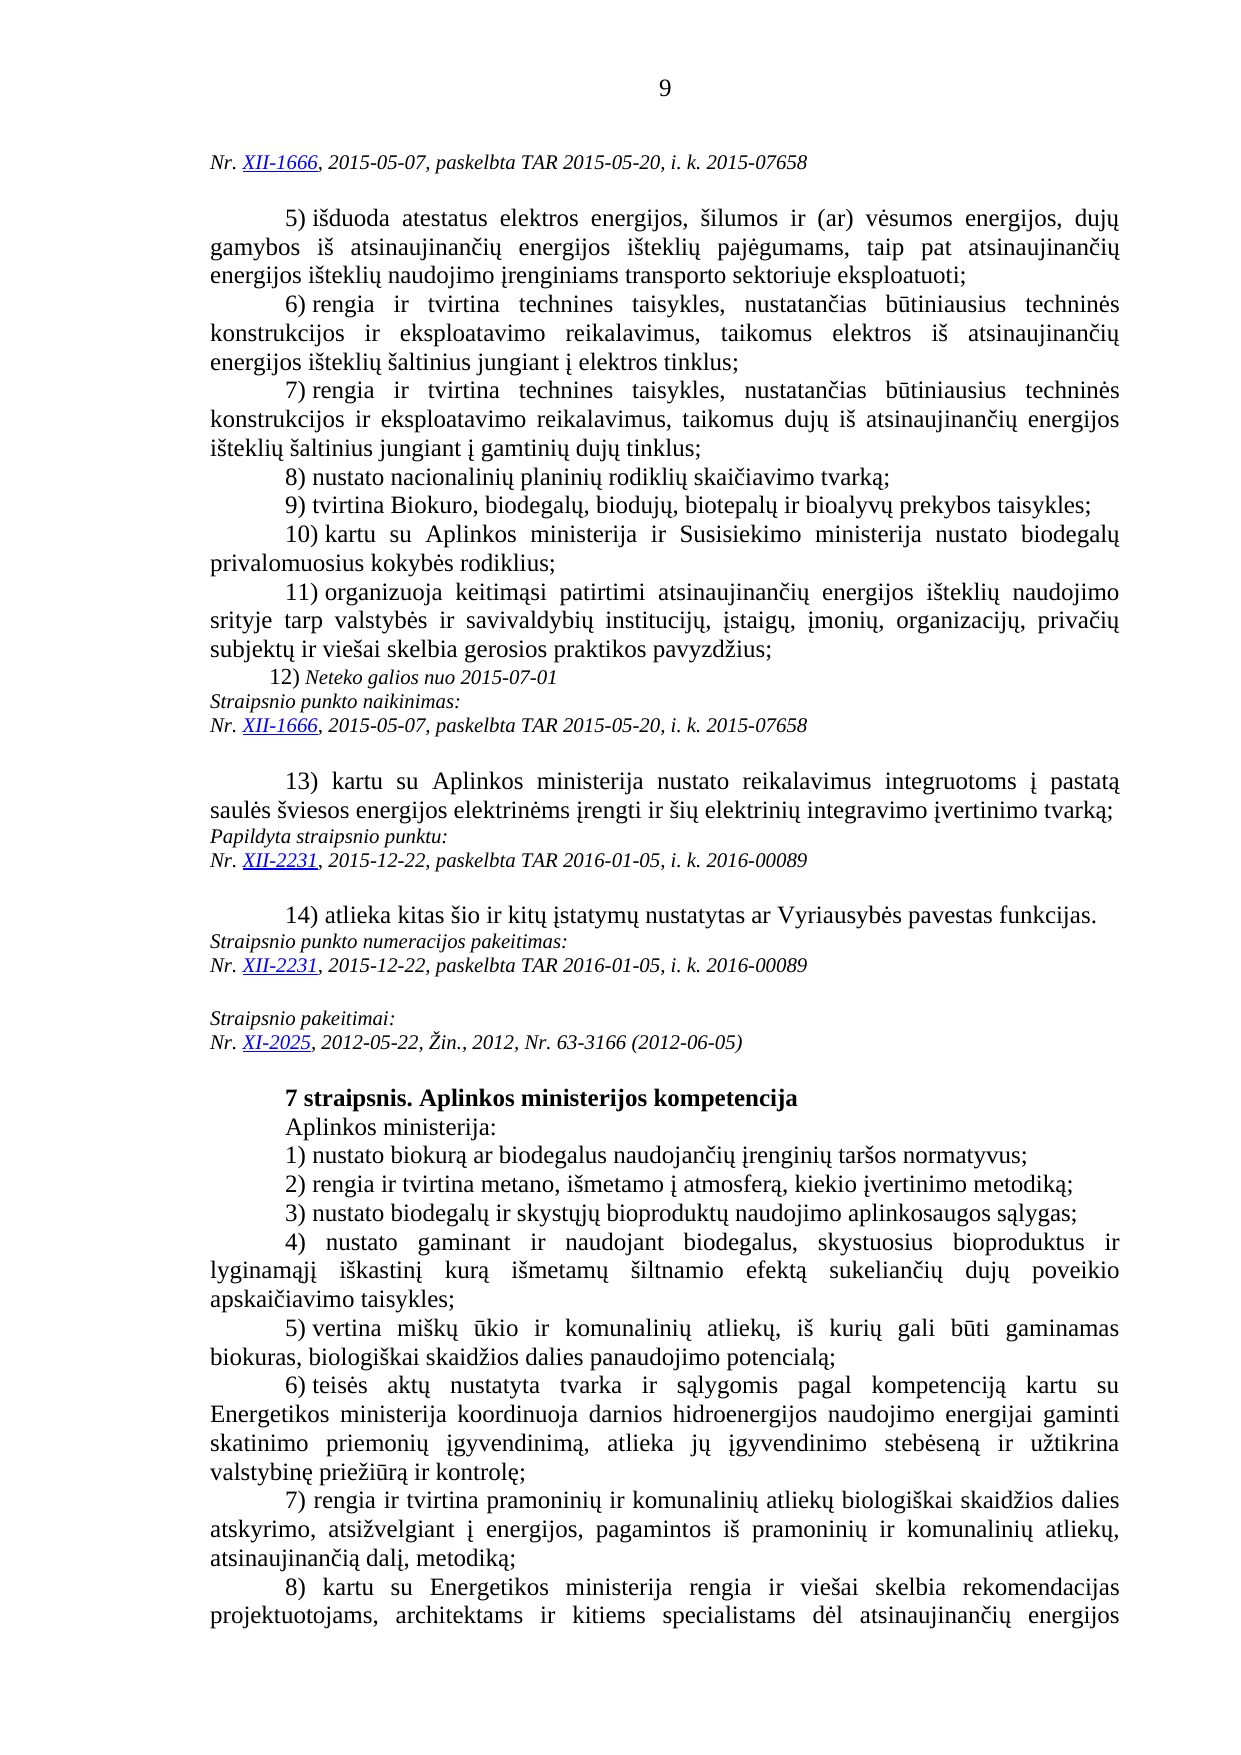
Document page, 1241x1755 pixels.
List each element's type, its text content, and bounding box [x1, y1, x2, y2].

text Straipsnio pakeitimai: [210, 1006, 1120, 1030]
text Aplinkos ministerija: [210, 1112, 1120, 1140]
text 6) teisės aktų nustatyta tvarka ir sąlygomis pagal kompetenciją kartu su Energetikos ministerija koordinuoja darnios hidroenergijos naudojimo energijai gaminti skatinimo priemonių įgyvendinimą, atlieka jų įgyvendinimo stebėseną ir užtikrina valstybinę priežiūrą ir kontrolę; [210, 1370, 1120, 1485]
text Nr. XII-2231, 2015-12-22, paskelbta TAR 2016-01-05, i. k. 2016-00089 [210, 953, 1120, 977]
text 14) atlieka kitas šio ir kitų įstatymų nustatytas ar Vyriausybės pavestas funkcijas. [210, 900, 1120, 929]
text 7 straipsnis. Aplinkos ministerijos kompetencija [210, 1083, 1120, 1112]
text 8) kartu su Energetikos ministerija rengia ir viešai skelbia rekomendacijas projektuotojams, architektams ir kitiems specialistams dėl atsinaujinančių energijos [210, 1572, 1120, 1629]
text 4) nustato gaminant ir naudojant biodegalus, skystuosius bioproduktus ir lyginamąjį iškastinį kurą išmetamų šiltnamio efektą sukeliančių dujų poveikio apskaičiavimo taisykles; [210, 1227, 1120, 1313]
text 9) tvirtina Biokuro, biodegalų, biodujų, biotepalų ir bioalyvų prekybos taisykles; [210, 490, 1120, 519]
text 2) rengia ir tvirtina metano, išmetamo į atmosferą, kiekio įvertinimo metodiką; [210, 1169, 1120, 1198]
text Nr. XII-1666, 2015-05-07, paskelbta TAR 2015-05-20, i. k. 2015-07658 [210, 713, 1120, 737]
text 8) nustato nacionalinių planinių rodiklių skaičiavimo tvarką; [210, 462, 1120, 490]
text 10) kartu su Aplinkos ministerija ir Susisiekimo ministerija nustato biodegalų privalomuosius kokybės rodiklius; [210, 519, 1120, 577]
text Papildyta straipsnio punktu: [210, 823, 1120, 848]
text 12) Neteko galios nuo 2015-07-01 [210, 663, 1120, 689]
text Straipsnio punkto naikinimas: [210, 689, 1120, 713]
text 11) organizuoja keitimąsi patirtimi atsinaujinančių energijos išteklių naudojimo srityje tarp valstybės ir savivaldybių institucijų, įstaigų, įmonių, organizacijų, privačių subjektų ir viešai skelbia gerosios praktikos pavyzdžius; [210, 577, 1120, 663]
text 13) kartu su Aplinkos ministerija nustato reikalavimus integruotoms į pastatą saulės šviesos energijos elektrinėms įrengti ir šių elektrinių integravimo įvertinimo tvarką; [210, 766, 1120, 823]
text Nr. XII-2231, 2015-12-22, paskelbta TAR 2016-01-05, i. k. 2016-00089 [210, 848, 1120, 872]
text 6) rengia ir tvirtina technines taisykles, nustatančias būtiniausius techninės konstrukcijos ir eksploatavimo reikalavimus, taikomus elektros iš atsinaujinančių energijos išteklių šaltinius jungiant į elektros tinklus; [210, 289, 1120, 375]
text 3) nustato biodegalų ir skystųjų bioproduktų naudojimo aplinkosaugos sąlygas; [210, 1198, 1120, 1227]
text 5) išduoda atestatus elektros energijos, šilumos ir (ar) vėsumos energijos, dujų gamybos iš atsinaujinančių energijos išteklių pajėgumams, taip pat atsinaujinančių energijos išteklių naudojimo įrenginiams transporto sektoriuje eksploatuoti; [210, 203, 1120, 289]
text Nr. XI-2025, 2012-05-22, Žin., 2012, Nr. 63-3166 (2012-06-05) [210, 1030, 1120, 1054]
text 1) nustato biokurą ar biodegalus naudojančių įrenginių taršos normatyvus; [210, 1140, 1120, 1169]
text 7) rengia ir tvirtina pramoninių ir komunalinių atliekų biologiškai skaidžios dalies atskyrimo, atsižvelgiant į energijos, pagamintos iš pramoninių ir komunalinių atliekų, atsinaujinančią dalį, metodiką; [210, 1485, 1120, 1572]
text Nr. XII-1666, 2015-05-07, paskelbta TAR 2015-05-20, i. k. 2015-07658 [210, 150, 1120, 174]
text 5) vertina miškų ūkio ir komunalinių atliekų, iš kurių gali būti gaminamas biokuras, biologiškai skaidžios dalies panaudojimo potencialą; [210, 1313, 1120, 1370]
text Straipsnio punkto numeracijos pakeitimas: [210, 929, 1120, 953]
text 7) rengia ir tvirtina technines taisykles, nustatančias būtiniausius techninės konstrukcijos ir eksploatavimo reikalavimus, taikomus dujų iš atsinaujinančių energijos išteklių šaltinius jungiant į gamtinių dujų tinklus; [210, 375, 1120, 462]
